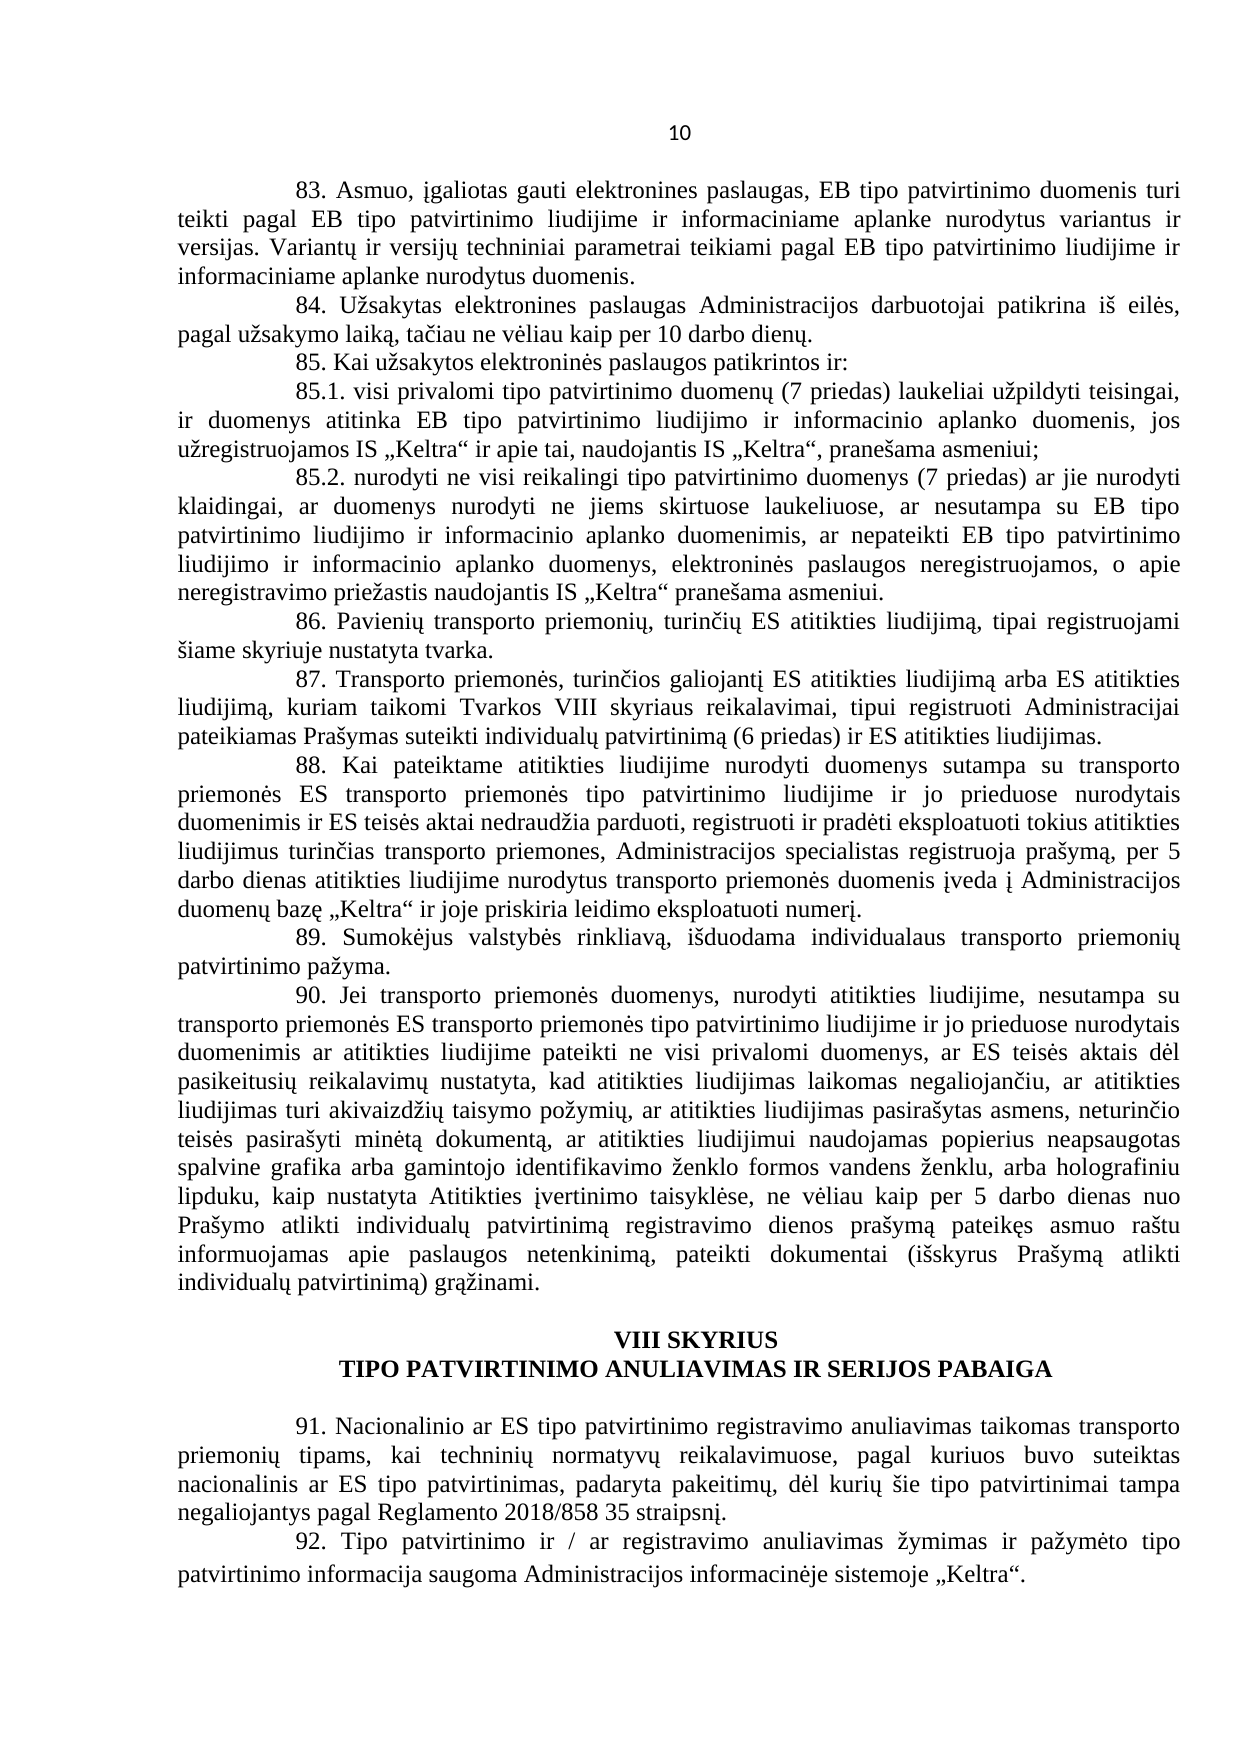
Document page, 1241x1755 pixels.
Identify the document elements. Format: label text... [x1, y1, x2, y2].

text 91. Nacionalinio ar ES tipo patvirtinimo registravimo anuliavimas taikomas transporto priemonių tipams, kai techninių normatyvų reikalavimuose, pagal kuriuos buvo suteiktas nacionalinis ar ES tipo patvirtinimas, padaryta pakeitimų, dėl kurių šie tipo patvirtinimai tampa negaliojantys pagal Reglamento 2018/858 35 straipsnį. [177, 1411, 1181, 1526]
text 89. Sumokėjus valstybės rinkliavą, išduodama individualaus transporto priemonių patvirtinimo pažyma. [177, 922, 1181, 980]
text 85.1. visi privalomi tipo patvirtinimo duomenų (7 priedas) laukeliai užpildyti teisingai, ir duomenys atitinka EB tipo patvirtinimo liudijimo ir informacinio aplanko duomenis, jos užregistruojamos IS „Keltra“ ir apie tai, naudojantis IS „Keltra“, pranešama asmeniui; [177, 376, 1181, 462]
text 88. Kai pateiktame atitikties liudijime nurodyti duomenys sutampa su transporto priemonės ES transporto priemonės tipo patvirtinimo liudijime ir jo prieduose nurodytais duomenimis ir ES teisės aktai nedraudžia parduoti, registruoti ir pradėti eksploatuoti tokius atitikties liudijimus turinčias transporto priemones, Administracijos specialistas registruoja prašymą, per 5 darbo dienas atitikties liudijime nurodytus transporto priemonės duomenis įveda į Administracijos duomenų bazę „Keltra“ ir joje priskiria leidimo eksploatuoti numerį. [177, 750, 1181, 922]
text TIPO PATVIRTINIMO ANULIAVIMAS IR SERIJOS PABAIGA [177, 1354, 1181, 1382]
text 90. Jei transporto priemonės duomenys, nurodyti atitikties liudijime, nesutampa su transporto priemonės ES transporto priemonės tipo patvirtinimo liudijime ir jo prieduose nurodytais duomenimis ar atitikties liudijime pateikti ne visi privalomi duomenys, ar ES teisės aktais dėl pasikeitusių reikalavimų nustatyta, kad atitikties liudijimas laikomas negaliojančiu, ar atitikties liudijimas turi akivaizdžių taisymo požymių, ar atitikties liudijimas pasirašytas asmens, neturinčio teisės pasirašyti minėtą dokumentą, ar atitikties liudijimui naudojamas popierius neapsaugotas spalvine grafika arba gamintojo identifikavimo ženklo formos vandens ženklu, arba holografiniu lipduku, kaip nustatyta Atitikties įvertinimo taisyklėse, ne vėliau kaip per 5 darbo dienas nuo Prašymo atlikti individualų patvirtinimą registravimo dienos prašymą pateikęs asmuo raštu informuojamas apie paslaugos netenkinimą, pateikti dokumentai (išskyrus Prašymą atlikti individualų patvirtinimą) grąžinami. [177, 980, 1181, 1296]
text VIII SKYRIUS [177, 1325, 1181, 1354]
text 85.2. nurodyti ne visi reikalingi tipo patvirtinimo duomenys (7 priedas) ar jie nurodyti klaidingai, ar duomenys nurodyti ne jiems skirtuose laukeliuose, ar nesutampa su EB tipo patvirtinimo liudijimo ir informacinio aplanko duomenimis, ar nepateikti EB tipo patvirtinimo liudijimo ir informacinio aplanko duomenys, elektroninės paslaugos neregistruojamos, o apie neregistravimo priežastis naudojantis IS „Keltra“ pranešama asmeniui. [177, 462, 1181, 606]
text 85. Kai užsakytos elektroninės paslaugos patikrintos ir: [177, 347, 1181, 376]
text 87. Transporto priemonės, turinčios galiojantį ES atitikties liudijimą arba ES atitikties liudijimą, kuriam taikomi Tvarkos VIII skyriaus reikalavimai, tipui registruoti Administracijai pateikiamas Prašymas suteikti individualų patvirtinimą (6 priedas) ir ES atitikties liudijimas. [177, 664, 1181, 750]
text 92. Tipo patvirtinimo ir / ar registravimo anuliavimas žymimas ir pažymėto tipo patvirtinimo informacija saugoma Administracijos informacinėje sistemoje „Keltra“. [177, 1526, 1181, 1588]
text 86. Pavienių transporto priemonių, turinčių ES atitikties liudijimą, tipai registruojami šiame skyriuje nustatyta tvarka. [177, 606, 1181, 664]
text 83. Asmuo, įgaliotas gauti elektronines paslaugas, EB tipo patvirtinimo duomenis turi teikti pagal EB tipo patvirtinimo liudijime ir informaciniame aplanke nurodytus variantus ir versijas. Variantų ir versijų techniniai parametrai teikiami pagal EB tipo patvirtinimo liudijime ir informaciniame aplanke nurodytus duomenis. [177, 175, 1181, 290]
text 84. Užsakytas elektronines paslaugas Administracijos darbuotojai patikrina iš eilės, pagal užsakymo laiką, tačiau ne vėliau kaip per 10 darbo dienų. [177, 290, 1181, 347]
